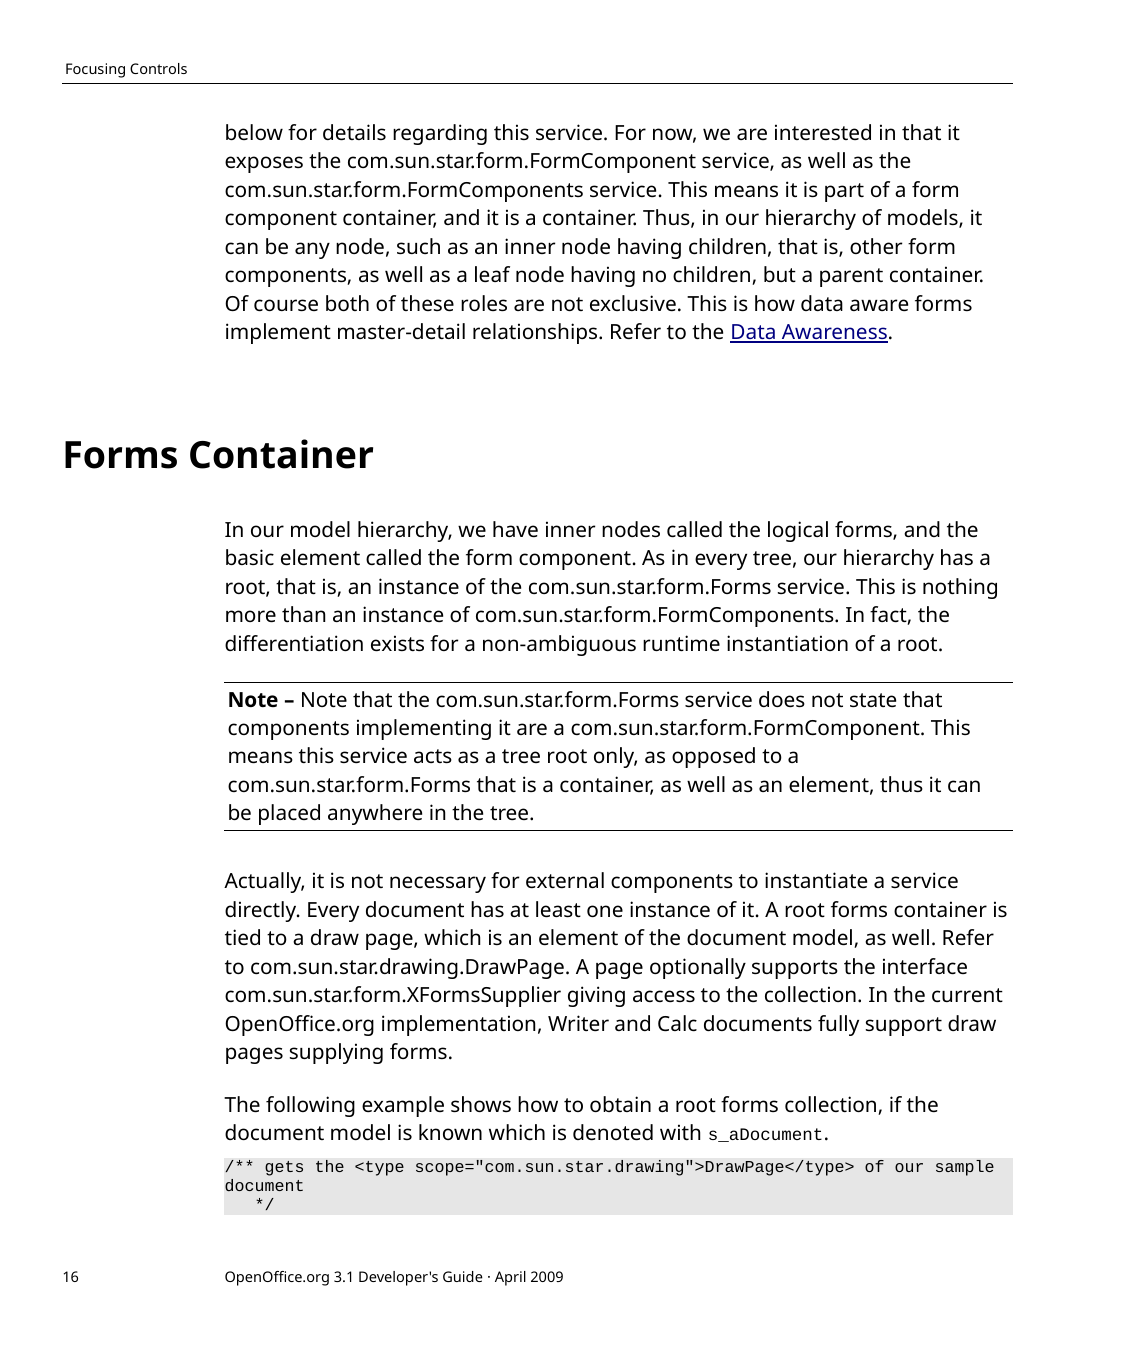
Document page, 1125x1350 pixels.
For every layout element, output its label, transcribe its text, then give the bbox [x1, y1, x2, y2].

list Note that the com.sun.star.form.Forms service does not state that components implementing it are a com.sun.star.form.FormComponent. This means this service acts as a tree root only, as opposed to a com.sun.star.form.Forms that is a container, as well as an element, thus it can be placed anywhere in the tree. [224, 683, 1013, 830]
subtitle Forms Container [62, 428, 1013, 479]
text below for details regarding this service. For now, we are interested in that it exposes the com.sun.star.form.FormComponent service, as well as the com.sun.star.form.FormComponents service. This means it is part of a form component container, and it is a container. Thus, in our hierarchy of models, it can be any node, such as an inner node having children, that is, other form components, as well as a leaf node having no children, but a parent container. Of course both of these roles are not exclusive. This is how data aware forms implement master-detail relationships. Refer to the Data Awareness. [224, 118, 1013, 346]
text Actually, it is not necessary for external components to instantiate a service directly. Every document has at least one instance of it. A root forms container is tied to a draw page, which is an element of the document model, as well. Refer to com.sun.star.drawing.DrawPage. A page optionally supports the interface com.sun.star.form.XFormsSupplier giving access to the collection. In the current OpenOffice.org implementation, Writer and Calc documents fully support draw pages supplying forms. [224, 867, 1013, 1066]
text /** gets the <type scope="com.sun.star.drawing">DrawPage</type> of our sample document */ [224, 1158, 1013, 1215]
text The following example shows how to obtain a root forms collection, if the document model is known which is denoted with s_aDocument. [224, 1090, 1013, 1147]
text In our model hierarchy, we have inner nodes called the logical forms, and the basic element called the form component. As in every tree, our hierarchy has a root, that is, an instance of the com.sun.star.form.Forms service. This is nothing more than an instance of com.sun.star.form.FormComponents. In fact, the differentiation exists for a non-ambiguous runtime instantiation of a root. [224, 515, 1013, 657]
